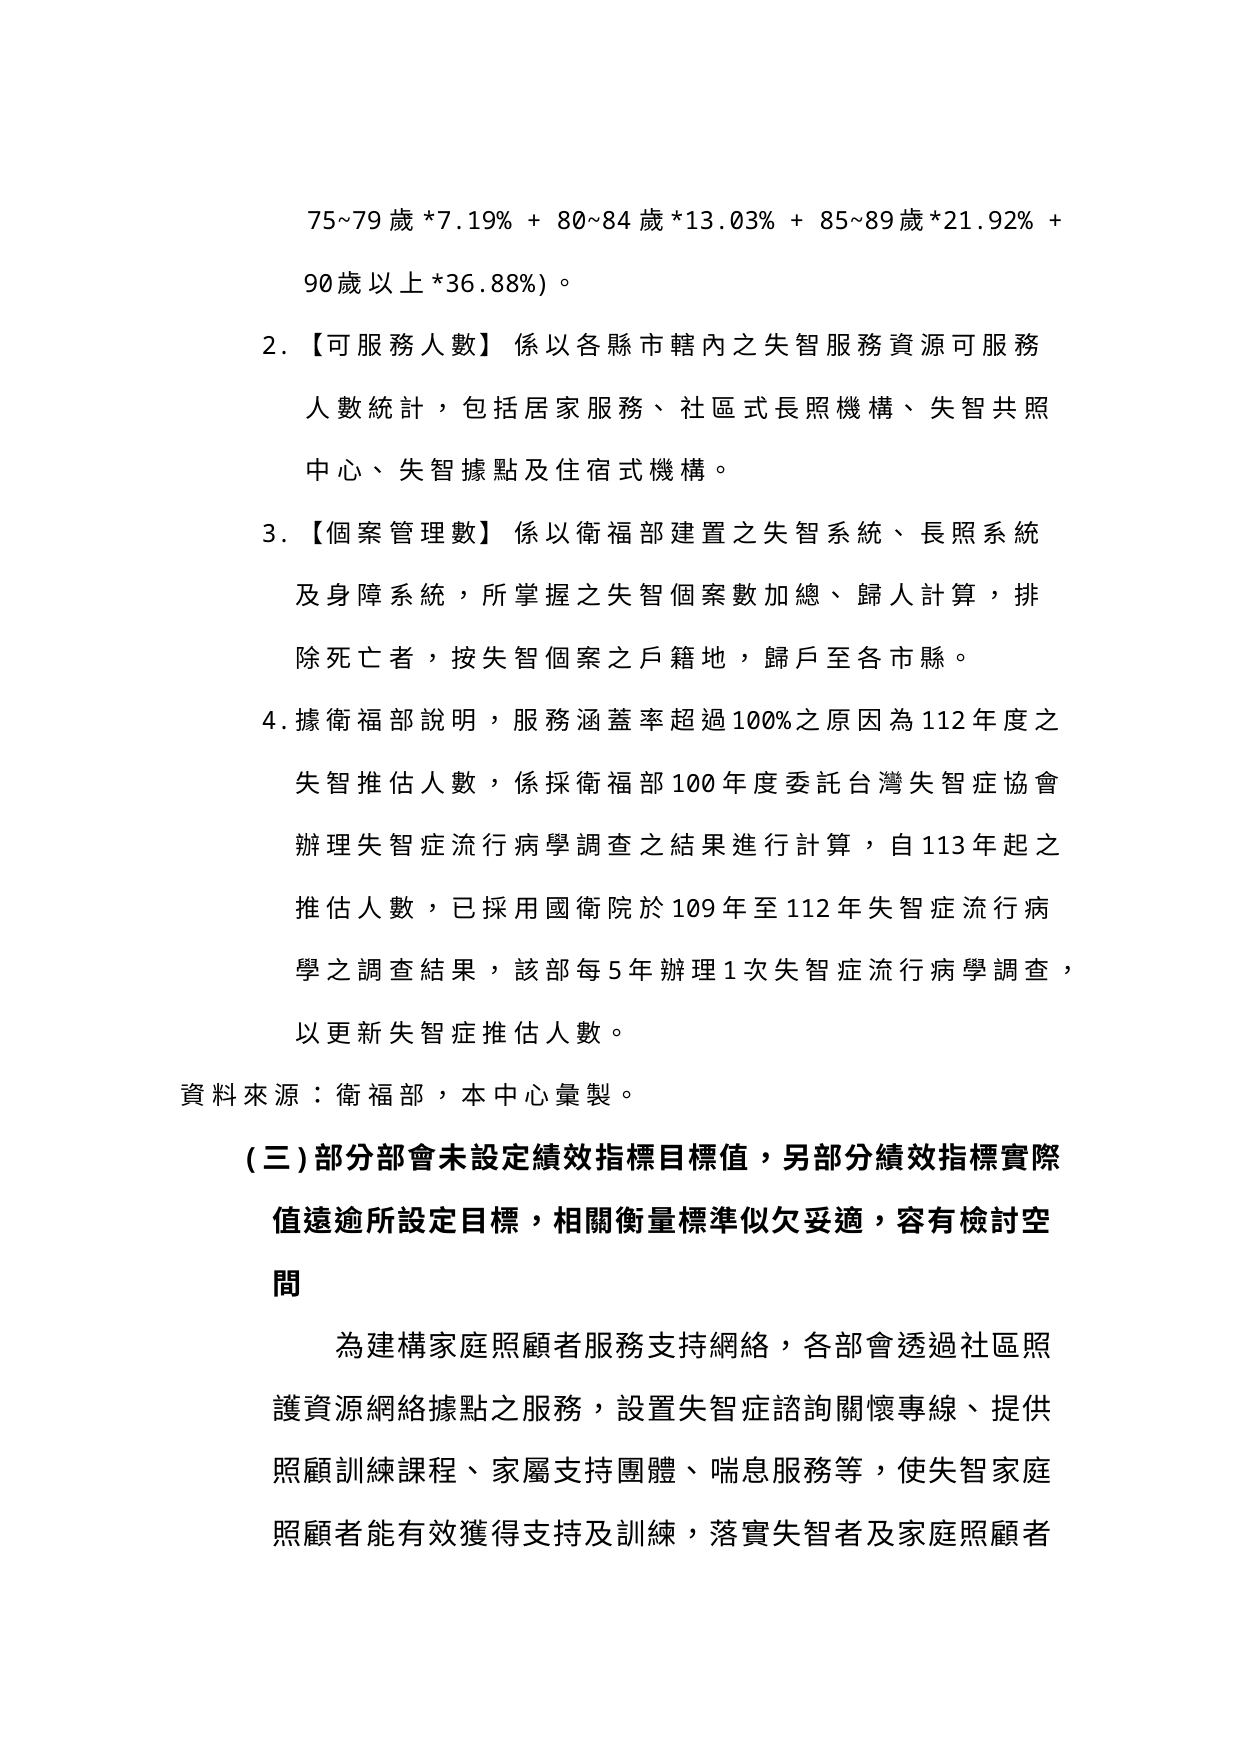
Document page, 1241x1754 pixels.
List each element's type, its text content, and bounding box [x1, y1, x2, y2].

text (三)部分部會未設定績效指標目標值，另部分績效指標實際值遠逾所設定目標，相關衡量標準似欠妥適，容有檢討空間 [236, 1115, 1063, 1302]
text 為建構家庭照顧者服務支持網絡，各部會透過社區照護資源網絡據點之服務，設置失智症諮詢關懷專線、提供照顧訓練課程、家屬支持團體、喘息服務等，使失智家庭照顧者能有效獲得支持及訓練，落實失智者及家庭照顧者 [266, 1302, 1063, 1552]
text 75~79歲*7.19% + 80~84歲*13.03% + 85~89歲*21.92% + 90歲以上*36.88%)。 [134, 177, 1066, 302]
text 4.據衛福部說明，服務涵蓋率超過100%之原因為112年度之失智推估人數，係採衛福部100年度委託台灣失智症協會辦理失智症流行病學調查之結果進行計算，自113年起之推估人數，已採用國衛院於109年至112年失智症流行病學之調查結果，該部每5年辦理1次失智症流行病學調查，以更新失智症推估人數。 [259, 677, 1066, 1052]
text 資料來源：衛福部，本中心彙製。 [134, 1052, 1066, 1115]
text 3.【個案管理數】係以衛福部建置之失智系統、長照系統及身障系統，所掌握之失智個案數加總、歸人計算，排除死亡者，按失智個案之戶籍地，歸戶至各市縣。 [259, 490, 1066, 677]
text 2.【可服務人數】係以各縣市轄內之失智服務資源可服務人數統計，包括居家服務、社區式長照機構、失智共照中心、失智據點及住宿式機構。 [259, 302, 1066, 490]
